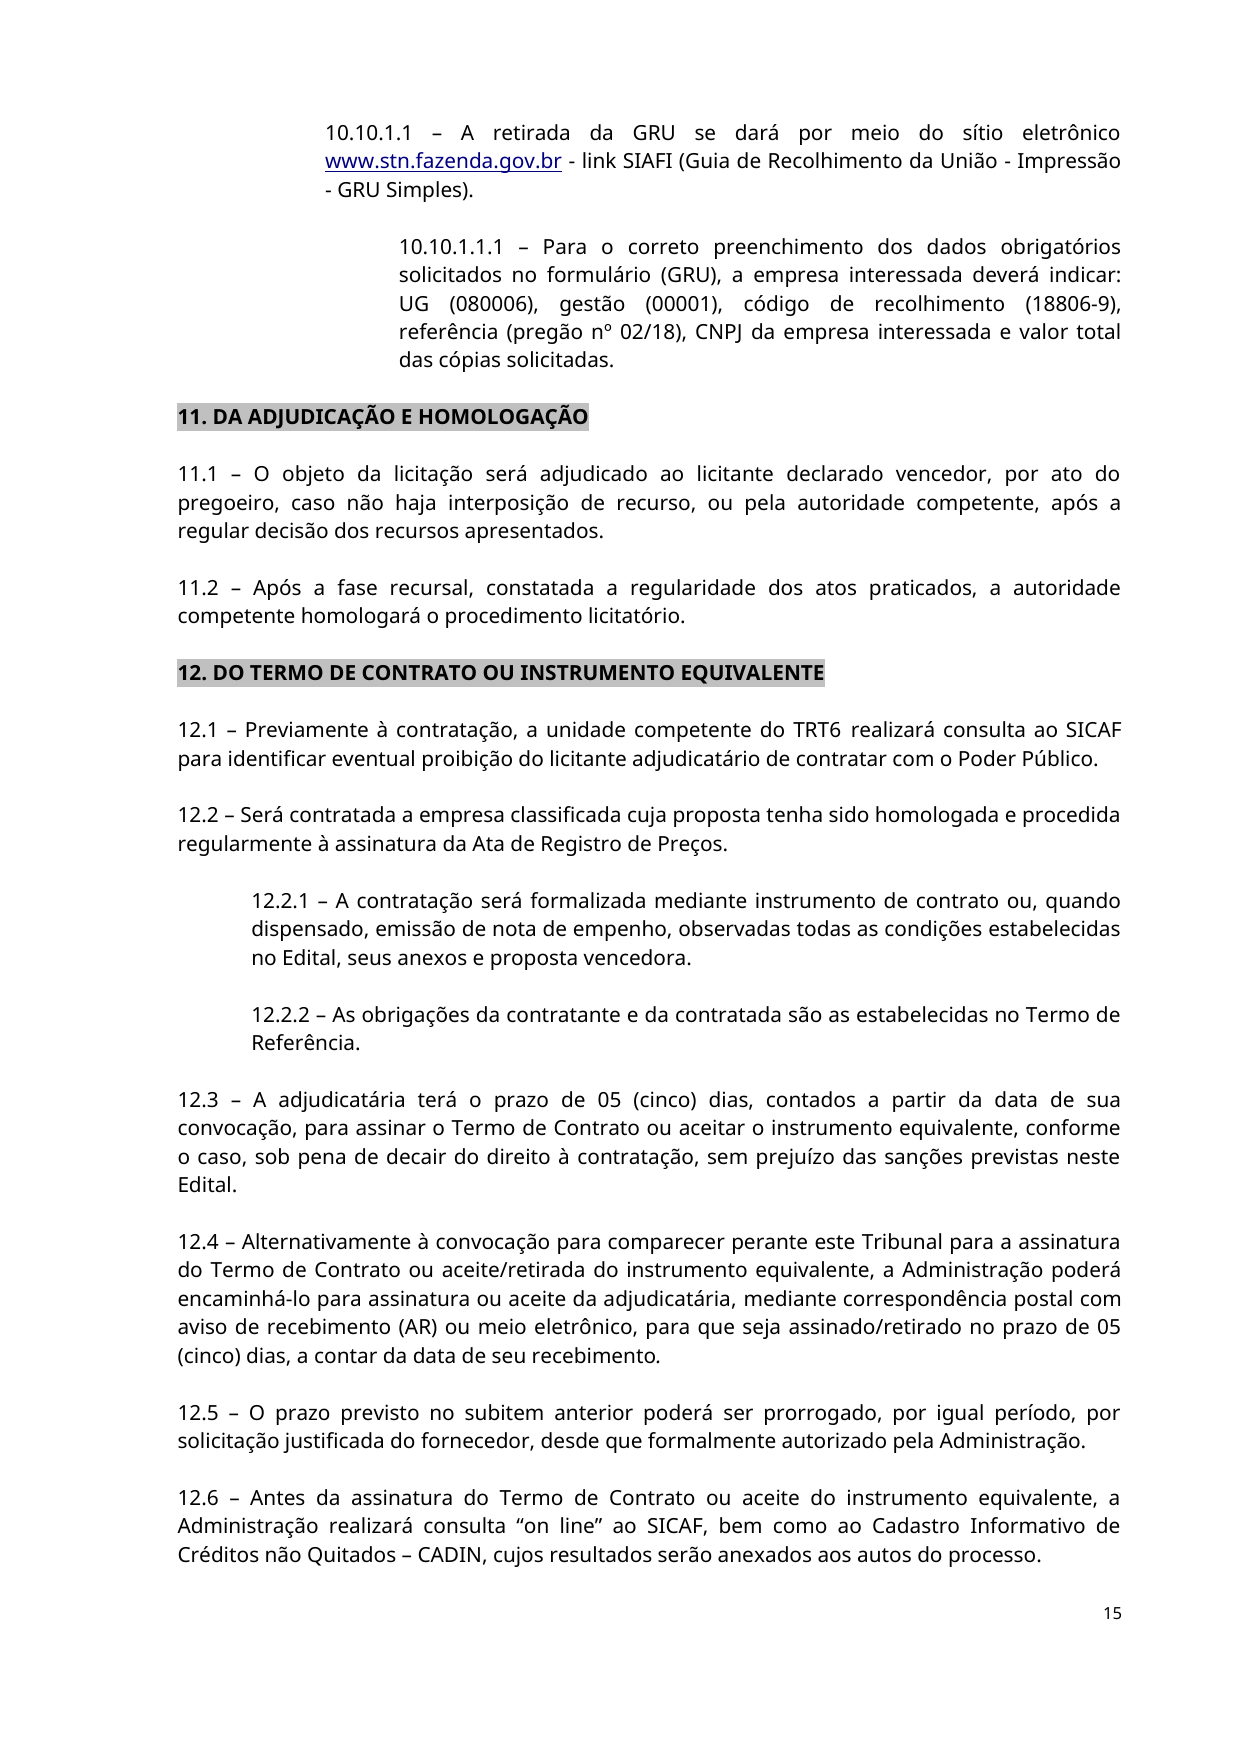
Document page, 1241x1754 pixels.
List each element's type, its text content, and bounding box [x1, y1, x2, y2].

text 12.6 – Antes da assinatura do Termo de Contrato ou aceite do instrumento equivalente, a Administração realizará consulta “on line” ao SICAF, bem como ao Cadastro Informativo de Créditos não Quitados – CADIN, cujos resultados serão anexados aos autos do processo. [177, 1483, 1122, 1568]
text 12.2 – Será contratada a empresa classificada cuja proposta tenha sido homologada e procedida regularmente à assinatura da Ata de Registro de Preços. [177, 801, 1122, 857]
text 12.5 – O prazo previsto no subitem anterior poderá ser prorrogado, por igual período, por solicitação justificada do fornecedor, desde que formalmente autorizado pela Administração. [177, 1398, 1122, 1455]
text 11.2 – Após a fase recursal, constatada a regularidade dos atos praticados, a autoridade competente homologará o procedimento licitatório. [177, 573, 1122, 630]
list 12.1 – Previamente à contratação, a unidade competente do TRT6 realizará consulta ao SICAF para identificar eventual proibição do licitante adjudicatário de contratar com o Poder Público. [177, 715, 1122, 772]
text 12.4 – Alternativamente à convocação para comparecer perante este Tribunal para a assinatura do Termo de Contrato ou aceite/retirada do instrumento equivalente, a Administração poderá encaminhá-lo para assinatura ou aceite da adjudicatária, mediante correspondência postal com aviso de recebimento (AR) ou meio eletrônico, para que seja assinado/retirado no prazo de 05 (cinco) dias, a contar da data de seu recebimento. [177, 1227, 1122, 1369]
text 12.2.2 – As obrigações da contratante e da contratada são as estabelecidas no Termo de Referência. [251, 1000, 1122, 1057]
text 12.3 – A adjudicatária terá o prazo de 05 (cinco) dias, contados a partir da data de sua convocação, para assinar o Termo de Contrato ou aceitar o instrumento equivalente, conforme o caso, sob pena de decair do direito à contratação, sem prejuízo das sanções previstas neste Edital. [177, 1085, 1122, 1199]
text 11.1 – O objeto da licitação será adjudicado ao licitante declarado vencedor, por ato do pregoeiro, caso não haja interposição de recurso, ou pela autoridade competente, após a regular decisão dos recursos apresentados. [177, 459, 1122, 545]
text 12.2.1 – A contratação será formalizada mediante instrumento de contrato ou, quando dispensado, emissão de nota de empenho, observadas todas as condições estabelecidas no Edital, seus anexos e proposta vencedora. [251, 886, 1122, 971]
text 11. DA ADJUDICAÇÃO E HOMOLOGAÇÃO [177, 402, 1122, 431]
text 12. DO TERMO DE CONTRATO OU INSTRUMENTO EQUIVALENTE [177, 658, 1122, 687]
text 10.10.1.1.1 – Para o correto preenchimento dos dados obrigatórios solicitados no formulário (GRU), a empresa interessada deverá indicar: UG (080006), gestão (00001), código de recolhimento (18806-9), referência (pregão nº 02/18), CNPJ da empresa interessada e valor total das cópias solicitadas. [399, 232, 1122, 374]
text 10.10.1.1 – A retirada da GRU se dará por meio do sítio eletrônico www.stn.fazenda.gov.br - link SIAFI (Guia de Recolhimento da União - Impressão - GRU Simples). [325, 118, 1122, 203]
